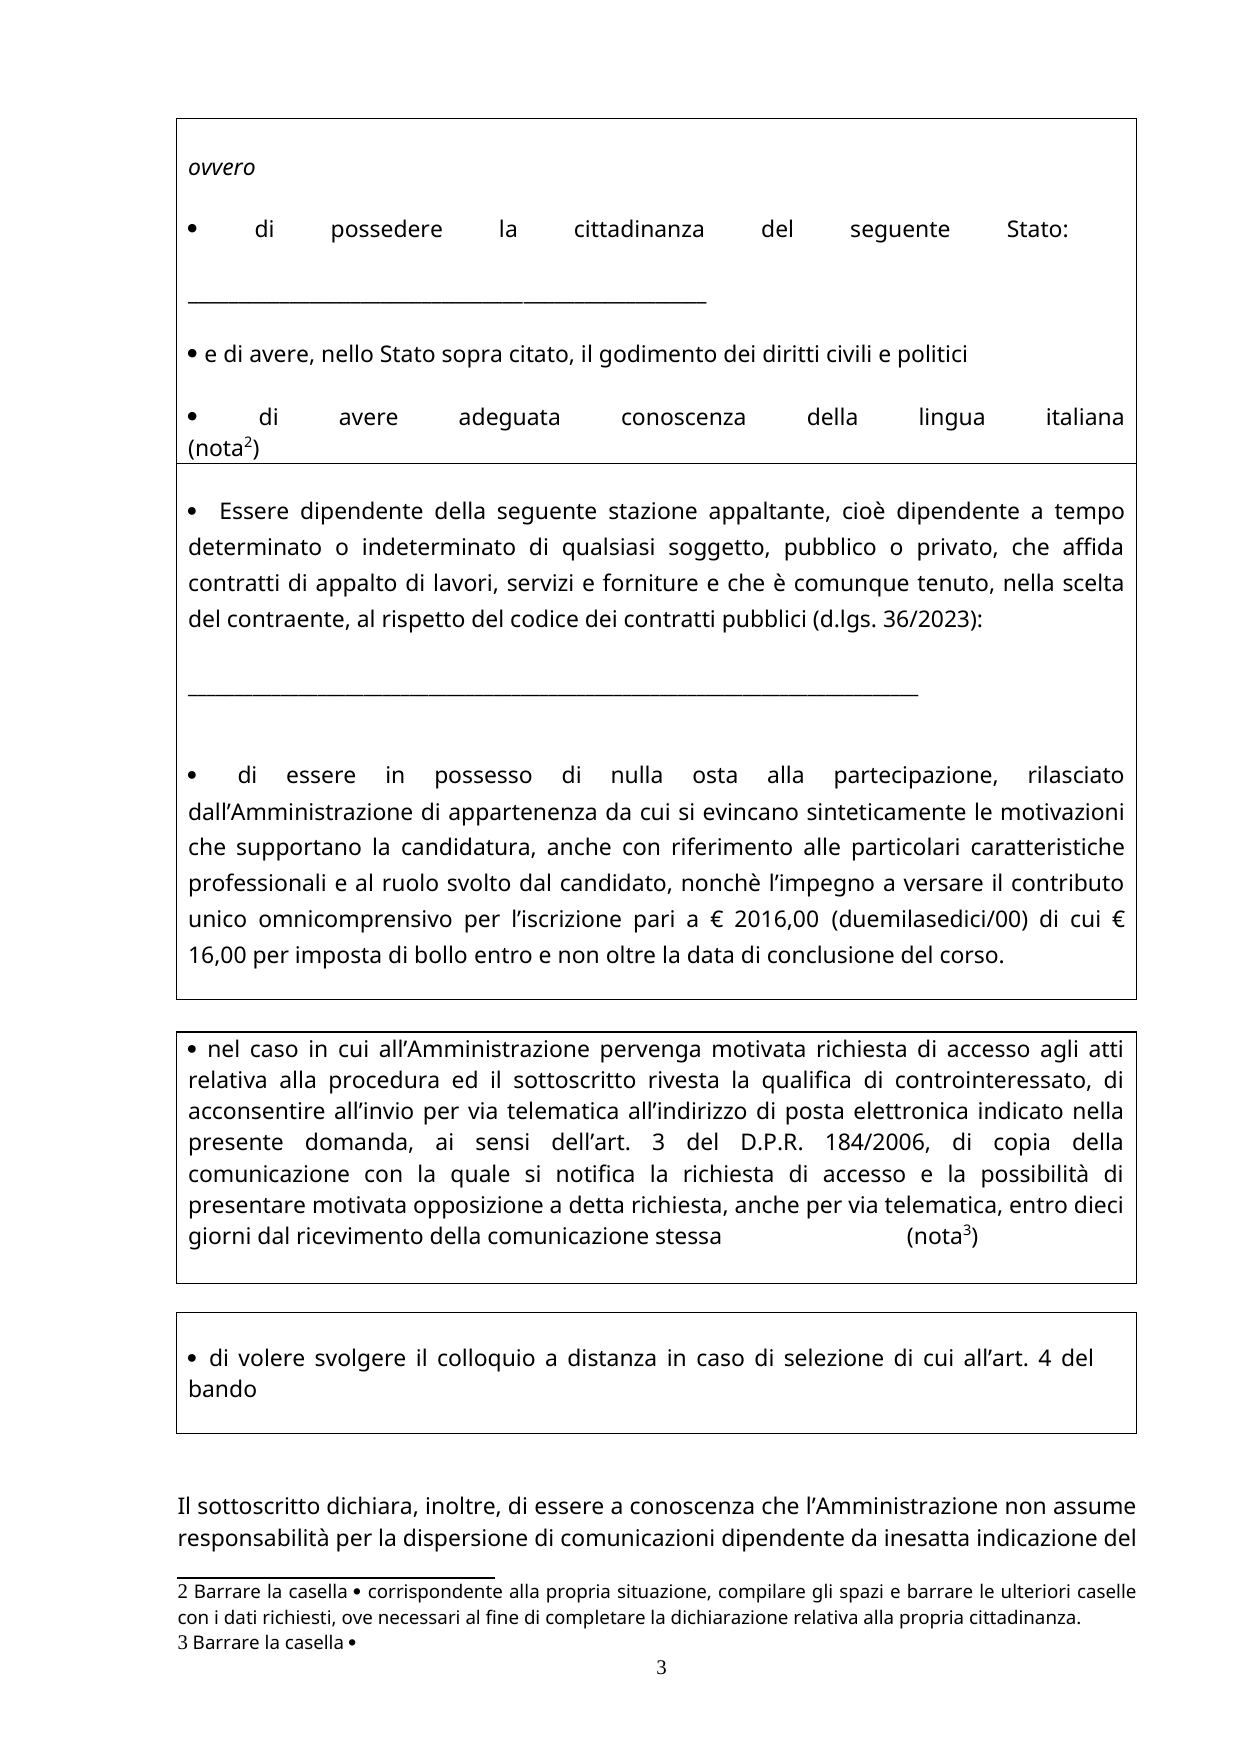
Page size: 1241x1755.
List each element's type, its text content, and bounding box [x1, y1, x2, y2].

table_header di volere svolgere il colloquio a distanza in caso di selezione di cui all’art. 4 del bando [177, 1313, 1136, 1432]
table_header ovvero  di possedere la cittadinanza del seguente Stato: ___________________________________________________  e di avere, nello Stato sopra citato, il godimento dei diritti civili e politici  di avere adeguata conoscenza della lingua italiana (nota) [177, 119, 1136, 463]
table_header  nel caso in cui all’Amministrazione pervenga motivata richiesta di accesso agli atti relativa alla procedura ed il sottoscritto rivesta la qualifica di controinteressato, di acconsentire all’invio per via telematica all’indirizzo di posta elettronica indicato nella presente domanda, ai sensi dell’art. 3 del D.P.R. 184/2006, di copia della comunicazione con la quale si notifica la richiesta di accesso e la possibilità di presentare motivata opposizione a detta richiesta, anche per via telematica, entro dieci giorni dal ricevimento della comunicazione stessa (nota) [177, 1033, 1136, 1282]
text Il sottoscritto dichiara, inoltre, di essere a conoscenza che l’Amministrazione non assume responsabilità per la dispersione di comunicazioni dipendente da inesatta indicazione del [177, 1490, 1137, 1553]
table_cell  Essere dipendente della seguente stazione appaltante, cioè dipendente a tempo determinato o indeterminato di qualsiasi soggetto, pubblico o privato, che affida contratti di appalto di lavori, servizi e forniture e che è comunque tenuto, nella scelta del contraente, al rispetto del codice dei contratti pubblici (d.lgs. 36/2023): _______________________________________________________________________________  di essere in possesso di nulla osta alla partecipazione, rilasciato dall’Amministrazione di appartenenza da cui si evincano sinteticamente le motivazioni che supportano la candidatura, anche con riferimento alle particolari caratteristiche professionali e al ruolo svolto dal candidato, nonchè l’impegno a versare il contributo unico omnicomprensivo per l’iscrizione pari a € 2016,00 (duemilasedici/00) di cui € 16,00 per imposta di bollo entro e non oltre la data di conclusione del corso. [177, 464, 1136, 999]
